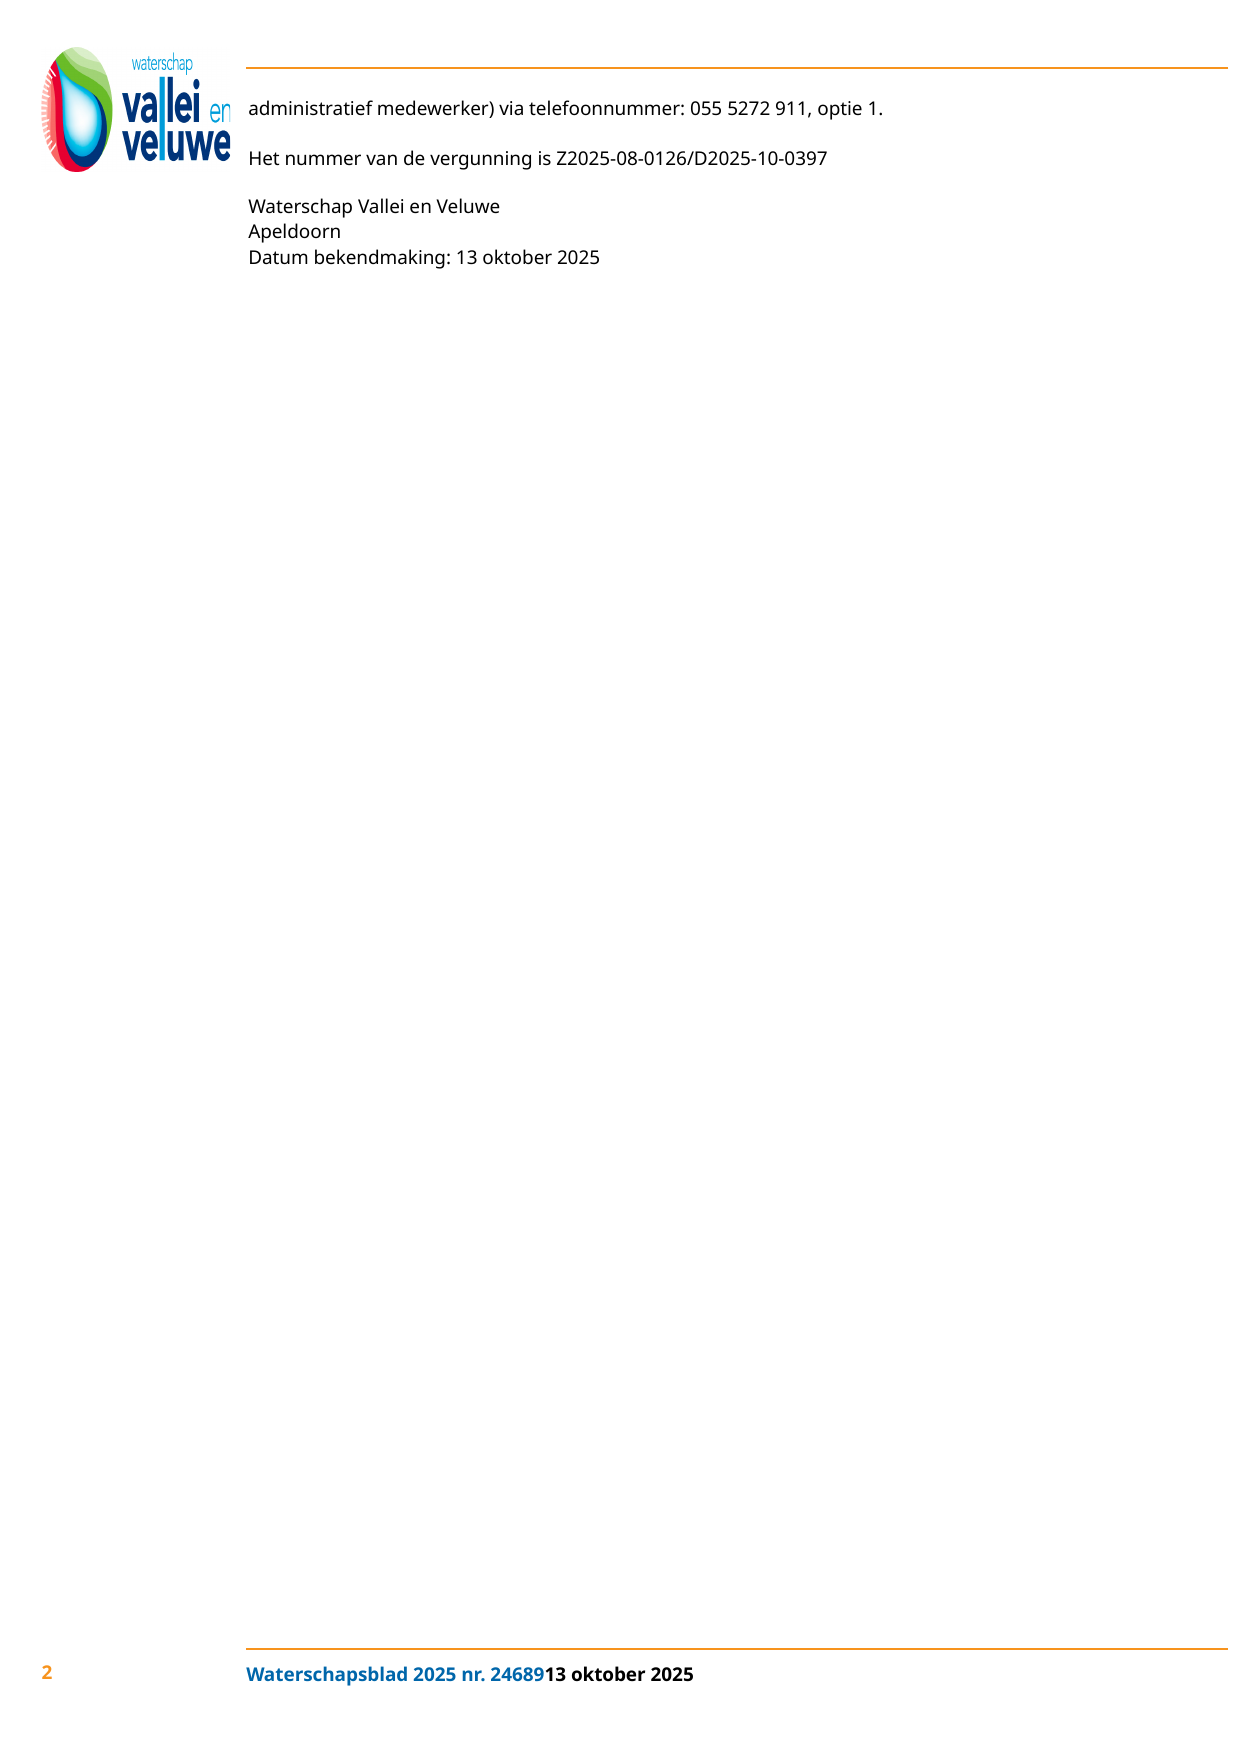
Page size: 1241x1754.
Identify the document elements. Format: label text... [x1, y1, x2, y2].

text Datum bekendmaking: 13 oktober 2025 [248, 244, 1152, 270]
text Waterschap Vallei en Veluwe [248, 193, 1152, 219]
picture [41, 47, 231, 172]
text Apeldoorn [248, 219, 1152, 244]
text Het nummer van de vergunning is Z2025-08-0126/D2025-10-0397 [248, 145, 1152, 171]
text administratief medewerker) via telefoonnummer: 055 5272 911, optie 1. [248, 95, 1152, 121]
